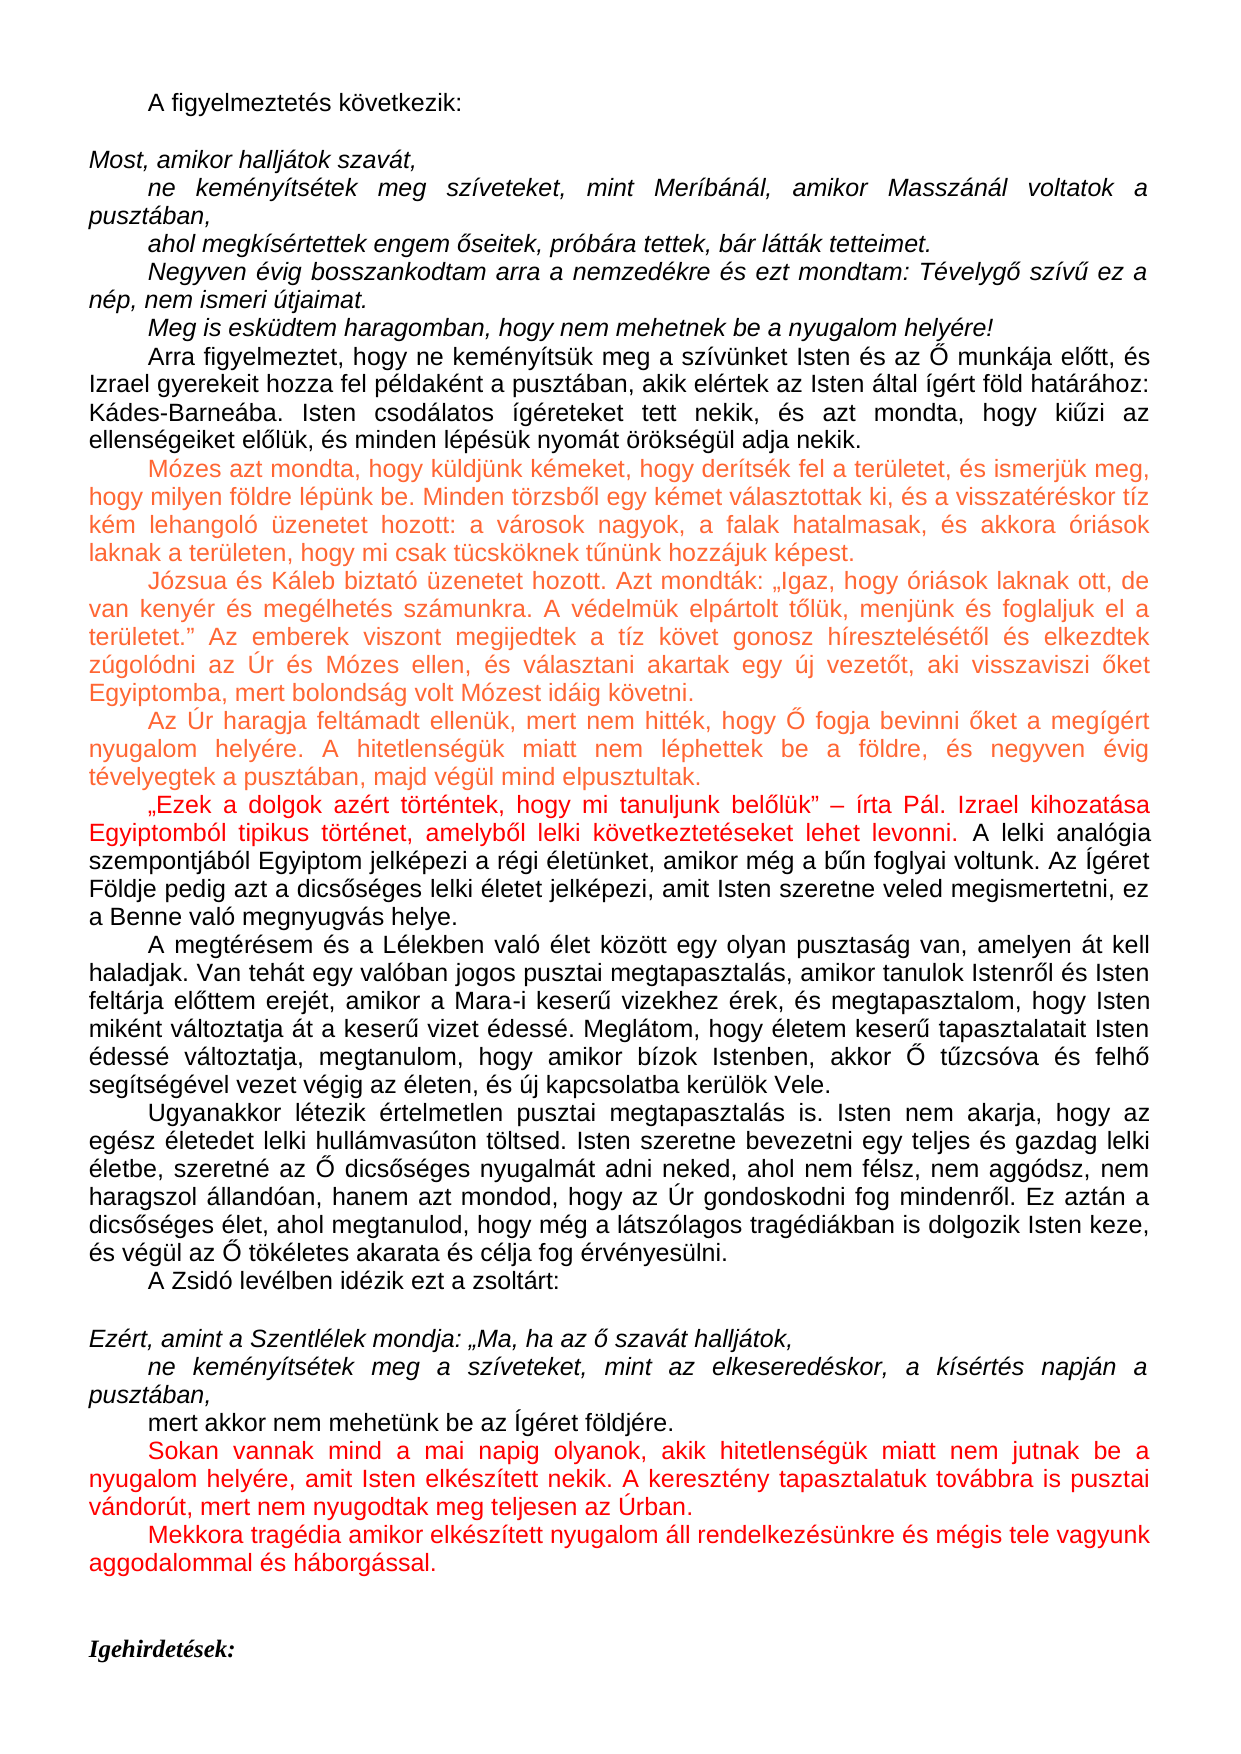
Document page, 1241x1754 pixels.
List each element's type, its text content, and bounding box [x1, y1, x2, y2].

text Ezért, amint a Szentlélek mondja: „Ma, ha az ő szavát halljátok, [88, 1324, 1152, 1352]
text „Ezek a dolgok azért történtek, hogy mi tanuljunk belőlük” – írta Pál. Izrael kihozatása Egyiptomból tipikus történet, amelyből lelki következtetéseket lehet levonni. A lelki analógia szempontjából Egyiptom jelképezi a régi életünket, amikor még a bűn foglyai voltunk. Az Ígéret Földje pedig azt a dicsőséges lelki életet jelképezi, amit Isten szeretne veled megismertetni, ez a Benne való megnyugvás helye. [88, 791, 1152, 931]
text Arra figyelmeztet, hogy ne keményítsük meg a szívünket Isten és az Ő munkája előtt, és Izrael gyerekeit hozza fel példaként a pusztában, akik elértek az Isten által ígért föld határához: Kádes-Barneába. Isten csodálatos ígéreteket tett nekik, és azt mondta, hogy kiűzi az ellenségeiket előlük, és minden lépésük nyomát örökségül adja nekik. [88, 342, 1152, 454]
text ahol megkísértettek engem őseitek, próbára tettek, bár látták tetteimet. [88, 230, 1152, 258]
text A Zsidó levélben idézik ezt a zsoltárt: [88, 1267, 1152, 1295]
text Sokan vannak mind a mai napig olyanok, akik hitetlenségük miatt nem jutnak be a nyugalom helyére, amit Isten elkészített nekik. A keresztény tapasztalatuk továbbra is pusztai vándorút, mert nem nyugodtak meg teljesen az Úrban. [88, 1436, 1152, 1521]
text Negyven évig bosszankodtam arra a nemzedékre és ezt mondtam: Tévelygő szívű ez a nép, nem ismeri útjaimat. [88, 258, 1152, 314]
text Most, amikor halljátok szavát, [88, 146, 1152, 174]
text Az Úr haragja feltámadt ellenük, mert nem hitték, hogy Ő fogja bevinni őket a megígért nyugalom helyére. A hitetlenségük miatt nem léphettek be a földre, és negyven évig tévelyegtek a pusztában, majd végül mind elpusztultak. [88, 706, 1152, 791]
text Meg is esküdtem haragomban, hogy nem mehetnek be a nyugalom helyére! [88, 314, 1152, 342]
text ne keményítsétek meg a szíveteket, mint az elkeseredéskor, a kísértés napján a pusztában, [88, 1352, 1152, 1408]
text A figyelmeztetés következik: [88, 88, 1152, 117]
text ne keményítsétek meg szíveteket, mint Meríbánál, amikor Masszánál voltatok a pusztában, [88, 174, 1152, 230]
text Mekkora tragédia amikor elkészített nyugalom áll rendelkezésünkre és mégis tele vagyunk aggodalommal és háborgással. [88, 1521, 1152, 1577]
text Igehirdetések: [88, 1636, 1152, 1663]
text Józsua és Káleb biztató üzenetet hozott. Azt mondták: „Igaz, hogy óriások laknak ott, de van kenyér és megélhetés számunkra. A védelmük elpártolt tőlük, menjünk és foglaljuk el a területet.” Az emberek viszont megijedtek a tíz követ gonosz híresztelésétől és elkezdtek zúgolódni az Úr és Mózes ellen, és választani akartak egy új vezetőt, aki visszaviszi őket Egyiptomba, mert bolondság volt Mózest idáig követni. [88, 566, 1152, 706]
text Ugyanakkor létezik értelmetlen pusztai megtapasztalás is. Isten nem akarja, hogy az egész életedet lelki hullámvasúton töltsed. Isten szeretne bevezetni egy teljes és gazdag lelki életbe, szeretné az Ő dicsőséges nyugalmát adni neked, ahol nem félsz, nem aggódsz, nem haragszol állandóan, hanem azt mondod, hogy az Úr gondoskodni fog mindenről. Ez aztán a dicsőséges élet, ahol megtanulod, hogy még a látszólagos tragédiákban is dolgozik Isten keze, és végül az Ő tökéletes akarata és célja fog érvényesülni. [88, 1099, 1152, 1267]
text Mózes azt mondta, hogy küldjünk kémeket, hogy derítsék fel a területet, és ismerjük meg, hogy milyen földre lépünk be. Minden törzsből egy kémet választottak ki, és a visszatéréskor tíz kém lehangoló üzenetet hozott: a városok nagyok, a falak hatalmasak, és akkora óriások laknak a területen, hogy mi csak tücsköknek tűnünk hozzájuk képest. [88, 454, 1152, 566]
text mert akkor nem mehetünk be az Ígéret földjére. [88, 1408, 1152, 1436]
text A megtérésem és a Lélekben való élet között egy olyan pusztaság van, amelyen át kell haladjak. Van tehát egy valóban jogos pusztai megtapasztalás, amikor tanulok Istenről és Isten feltárja előttem erejét, amikor a Mara‑i keserű vizekhez érek, és megtapasztalom, hogy Isten miként változtatja át a keserű vizet édessé. Meglátom, hogy életem keserű tapasztalatait Isten édessé változtatja, megtanulom, hogy amikor bízok Istenben, akkor Ő tűzcsóva és felhő segítségével vezet végig az életen, és új kapcsolatba kerülök Vele. [88, 931, 1152, 1099]
